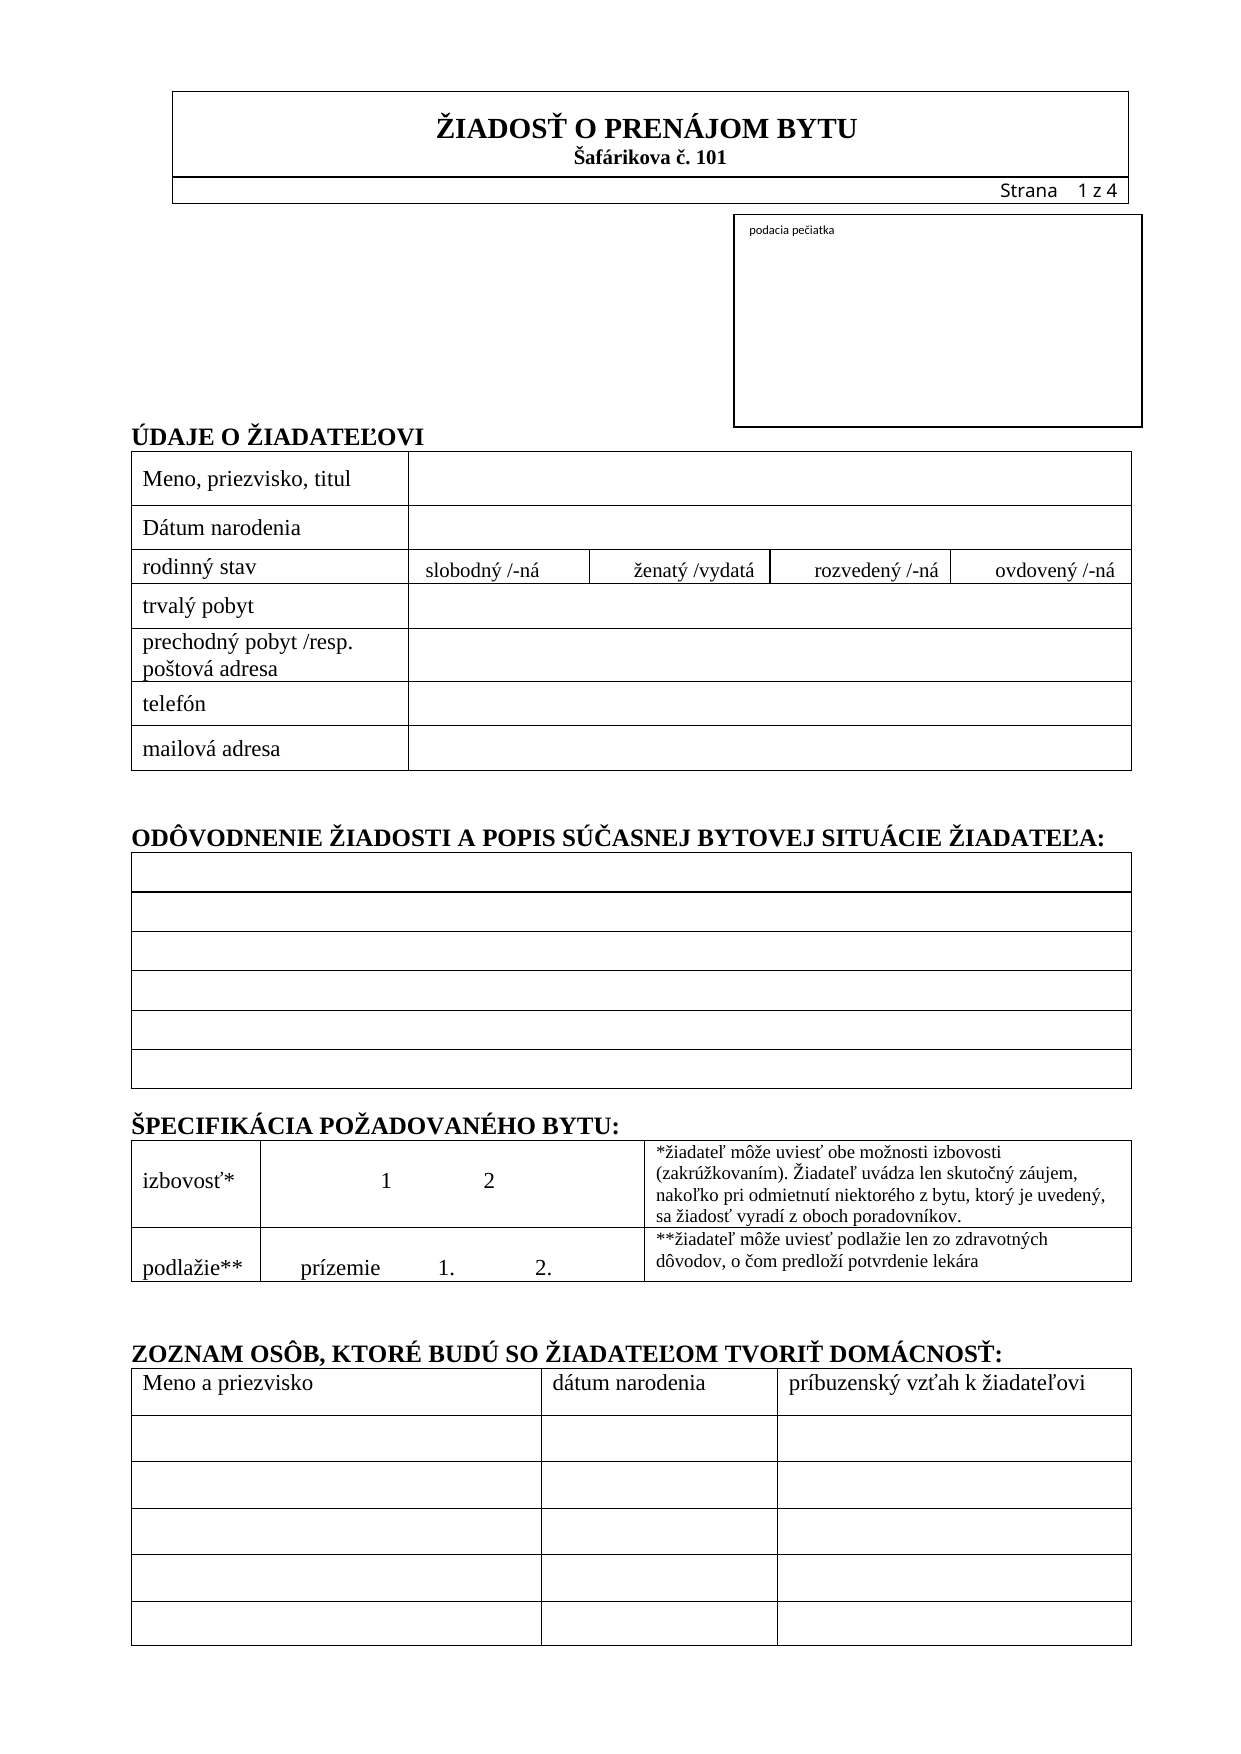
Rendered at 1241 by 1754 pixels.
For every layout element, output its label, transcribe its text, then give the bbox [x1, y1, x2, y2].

table_cell [132, 971, 1131, 1009]
table_cell [778, 1602, 1131, 1645]
table_cell [132, 893, 1131, 931]
table_cell [132, 1555, 541, 1601]
table_cell [409, 506, 1131, 549]
table_cell [542, 1462, 777, 1508]
table_cell telefón [132, 682, 408, 725]
table_cell  slobodný /-ná [409, 550, 589, 583]
table_header [132, 853, 1131, 891]
table_cell [409, 682, 1131, 725]
table_cell rodinný stav [132, 550, 408, 583]
table_cell [409, 584, 1131, 627]
table_header [409, 452, 1131, 504]
table_cell [778, 1462, 1131, 1508]
table_cell [542, 1416, 777, 1461]
table_cell  ovdovený /-ná [951, 550, 1131, 583]
table_header dátum narodenia [542, 1369, 777, 1414]
table_cell [132, 1416, 541, 1461]
text Zoznam osôb, ktoré budú so žiadateľom tvoriť domácnosť: [131, 1339, 1125, 1368]
text Údaje o žiadateľovi [131, 422, 1125, 451]
table_cell [778, 1416, 1131, 1461]
table_cell **žiadateľ môže uviesť podlažie len zo zdravotných dôvodov, o čom predloží potvrdenie lekára [645, 1228, 1131, 1281]
table_cell mailová adresa [132, 726, 408, 769]
table_cell [409, 726, 1131, 769]
table_cell [409, 629, 1131, 681]
table_header izbovosť* [132, 1141, 260, 1227]
table_header Meno, priezvisko, titul [132, 452, 408, 504]
text Špecifikácia požadovaného bytu: [131, 1111, 1125, 1139]
table_header Meno a priezvisko [132, 1369, 541, 1414]
table_cell [132, 1602, 541, 1645]
table_cell podlažie** [132, 1228, 260, 1281]
table_cell prechodný pobyt /resp. poštová adresa [132, 629, 408, 681]
table_cell prízemie 1. 2. [261, 1228, 644, 1281]
table_cell [778, 1555, 1131, 1601]
table_cell trvalý pobyt [132, 584, 408, 627]
table_cell [542, 1602, 777, 1645]
table_cell Dátum narodenia [132, 506, 408, 549]
table_cell [778, 1509, 1131, 1554]
table_header 1 2 [261, 1141, 644, 1227]
table_header *žiadateľ môže uviesť obe možnosti izbovosti (zakrúžkovaním). Žiadateľ uvádza len skutočný záujem, nakoľko pri odmietnutí niektorého z bytu, ktorý je uvedený, sa žiadosť vyradí z oboch poradovníkov. [645, 1141, 1131, 1227]
table_cell [132, 1509, 541, 1554]
table_cell  ženatý /vydatá [590, 550, 769, 583]
table_header príbuzenský vzťah k žiadateľovi [778, 1369, 1131, 1414]
table_cell [132, 932, 1131, 970]
table_cell [132, 1011, 1131, 1049]
text Odôvodnenie žiadosti a popis súčasnej bytovej situácie žiadateľa: [131, 823, 1125, 852]
table_cell [542, 1509, 777, 1554]
table_cell [132, 1050, 1131, 1088]
table_cell [542, 1555, 777, 1601]
table_cell  rozvedený /-ná [771, 550, 950, 583]
table_cell [132, 1462, 541, 1508]
